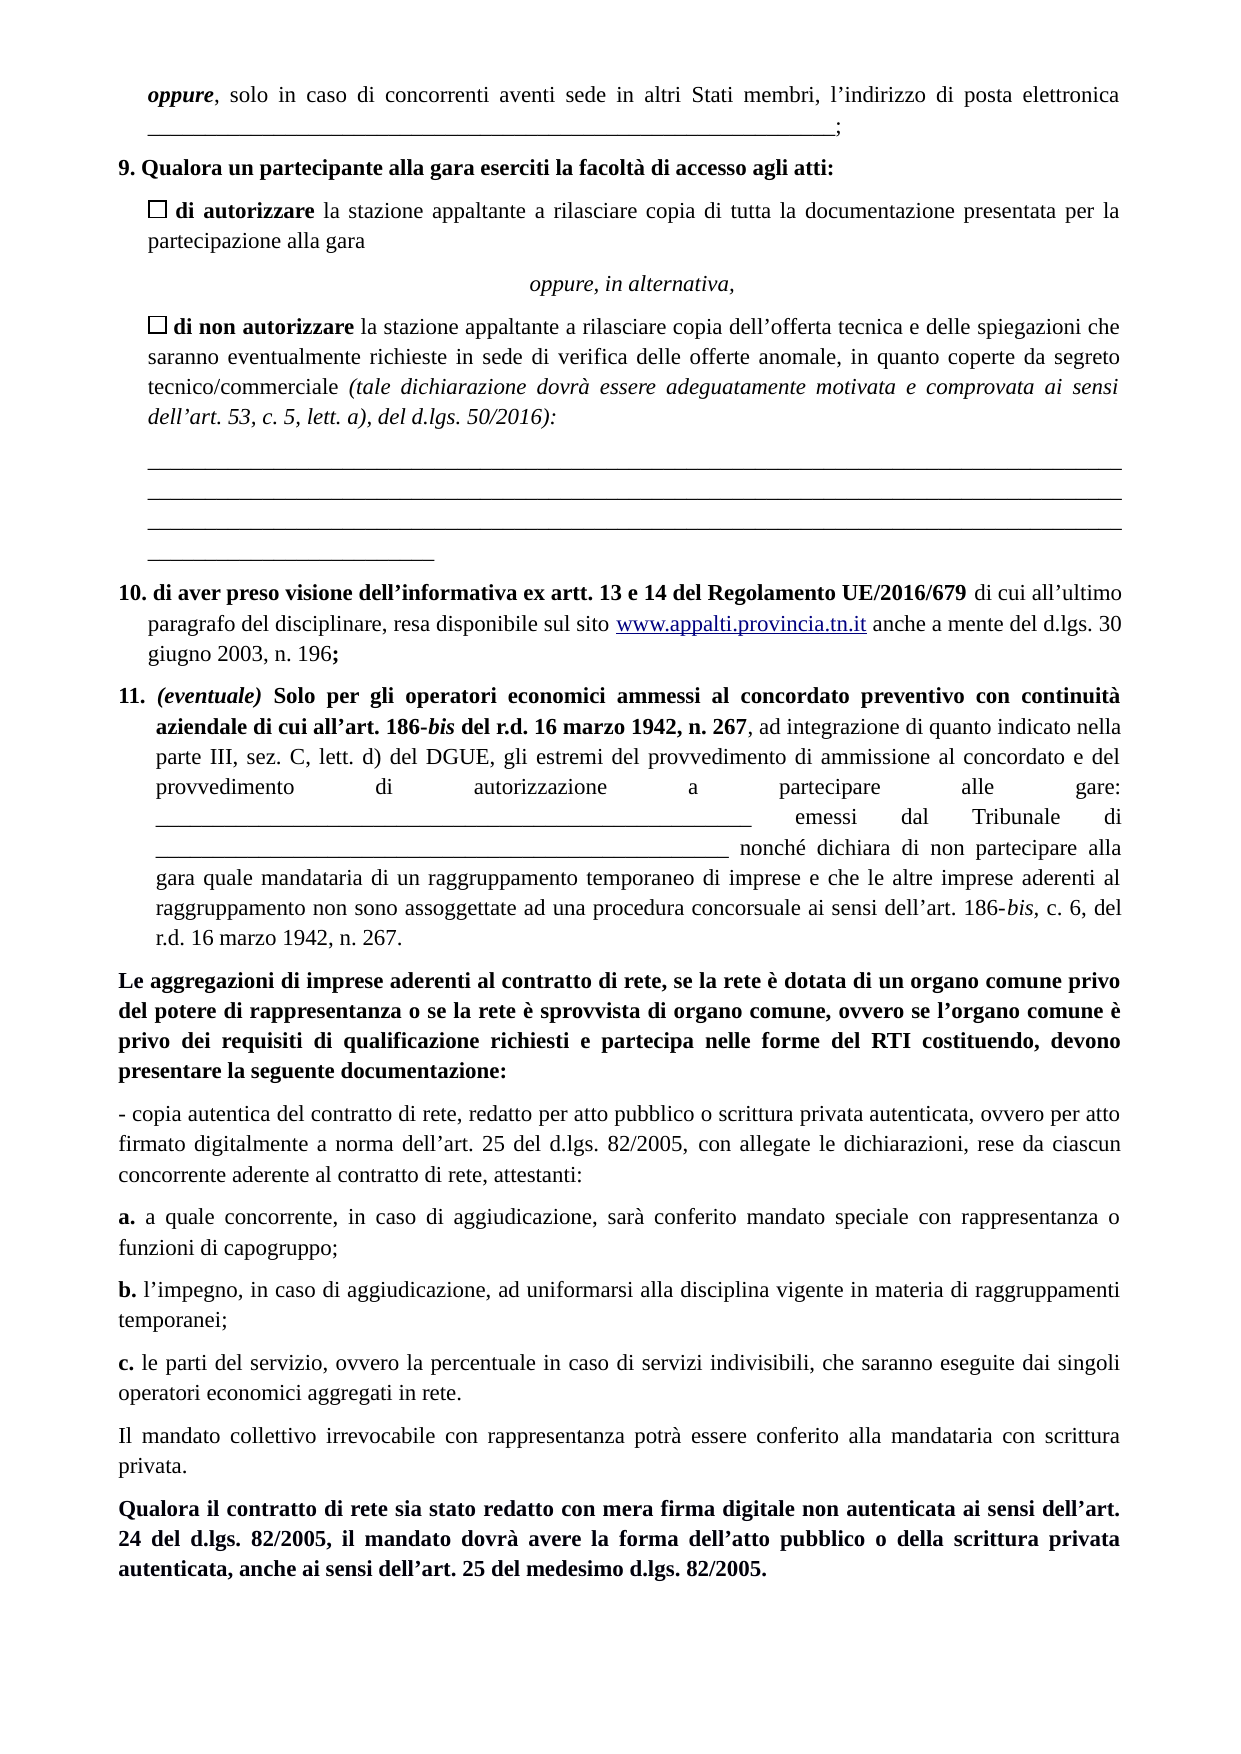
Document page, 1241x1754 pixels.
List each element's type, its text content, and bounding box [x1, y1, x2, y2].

text 9. Qualora un partecipante alla gara eserciti la facoltà di accesso agli atti: [118, 154, 1122, 181]
text Le aggregazioni di imprese aderenti al contratto di rete, se la rete è dotata di un organo comune privo del potere di rappresentanza o se la rete è sprovvista di organo comune, ovvero se l’organo comune è privo dei requisiti di qualificazione richiesti e partecipa nelle forme del RTI costituendo, devono presentare la seguente documentazione: [118, 967, 1122, 1084]
text _____________________________________________________________________________________ [148, 500, 1122, 529]
text _____________________________________________________________________________________ [148, 446, 1122, 469]
text di non autorizzare la stazione appaltante a rilasciare copia dell’offerta tecnica e delle spiegazioni che saranno eventualmente richieste in sede di verifica delle offerte anomale, in quanto coperte da segreto tecnico/commerciale (tale dichiarazione dovrà essere adeguatamente motivata e comprovata ai sensi dell’art. 53, c. 5, lett. a), del d.lgs. 50/2016): [148, 313, 1122, 430]
text 10. di aver preso visione dell’informativa ex artt. 13 e 14 del Regolamento UE/2016/679 di cui all’ultimo paragrafo del disciplinare, resa disponibile sul sito www.appalti.provincia.tn.it anche a mente del d.lgs. 30 giugno 2003, n. 196; [118, 579, 1122, 666]
text 11. (eventuale) Solo per gli operatori economici ammessi al concordato preventivo con continuità aziendale di cui all’art. 186-bis del r.d. 16 marzo 1942, n. 267, ad integrazione di quanto indicato nella parte III, sez. C, lett. d) del DGUE, gli estremi del provvedimento di ammissione al concordato e del provvedimento di autorizzazione a partecipare alle gare: ____________________________________________________ emessi dal Tribunale di __________________________________________________ nonché dichiara di non partecipare alla gara quale mandataria di un raggruppamento temporaneo di imprese e che le altre imprese aderenti al raggruppamento non sono assoggettate ad una procedura concorsuale ai sensi dell’art. 186-bis, c. 6, del r.d. 16 marzo 1942, n. 267. [118, 683, 1122, 951]
text c. le parti del servizio, ovvero la percentuale in caso di servizi indivisibili, che saranno eseguite dai singoli operatori economici aggregati in rete. [118, 1349, 1122, 1406]
text _____________________________________________________________________________________ [148, 470, 1122, 499]
text _________________________ [148, 530, 1122, 563]
text oppure, solo in caso di concorrenti aventi sede in altri Stati membri, l’indirizzo di posta elettronica ____________________________________________________________; [118, 82, 1122, 138]
text b. l’impegno, in caso di aggiudicazione, ad uniformarsi alla disciplina vigente in materia di raggruppamenti temporanei; [118, 1276, 1122, 1333]
text a. a quale concorrente, in caso di aggiudicazione, sarà conferito mandato speciale con rappresentanza o funzioni di capogruppo; [118, 1203, 1122, 1260]
text - copia autentica del contratto di rete, redatto per atto pubblico o scrittura privata autenticata, ovvero per atto firmato digitalmente a norma dell’art. 25 del d.lgs. 82/2005, con allegate le dichiarazioni, rese da ciascun concorrente aderente al contratto di rete, attestanti: [118, 1100, 1122, 1187]
text Qualora il contratto di rete sia stato redatto con mera firma digitale non autenticata ai sensi dell’art. 24 del d.lgs. 82/2005, il mandato dovrà avere la forma dell’atto pubblico o della scrittura privata autenticata, anche ai sensi dell’art. 25 del medesimo d.lgs. 82/2005. [118, 1495, 1122, 1582]
text Il mandato collettivo irrevocabile con rappresentanza potrà essere conferito alla mandataria con scrittura privata. [118, 1422, 1122, 1479]
text oppure, in alternativa, [118, 270, 1122, 296]
text di autorizzare la stazione appaltante a rilasciare copia di tutta la documentazione presentata per la partecipazione alla gara [148, 197, 1122, 254]
